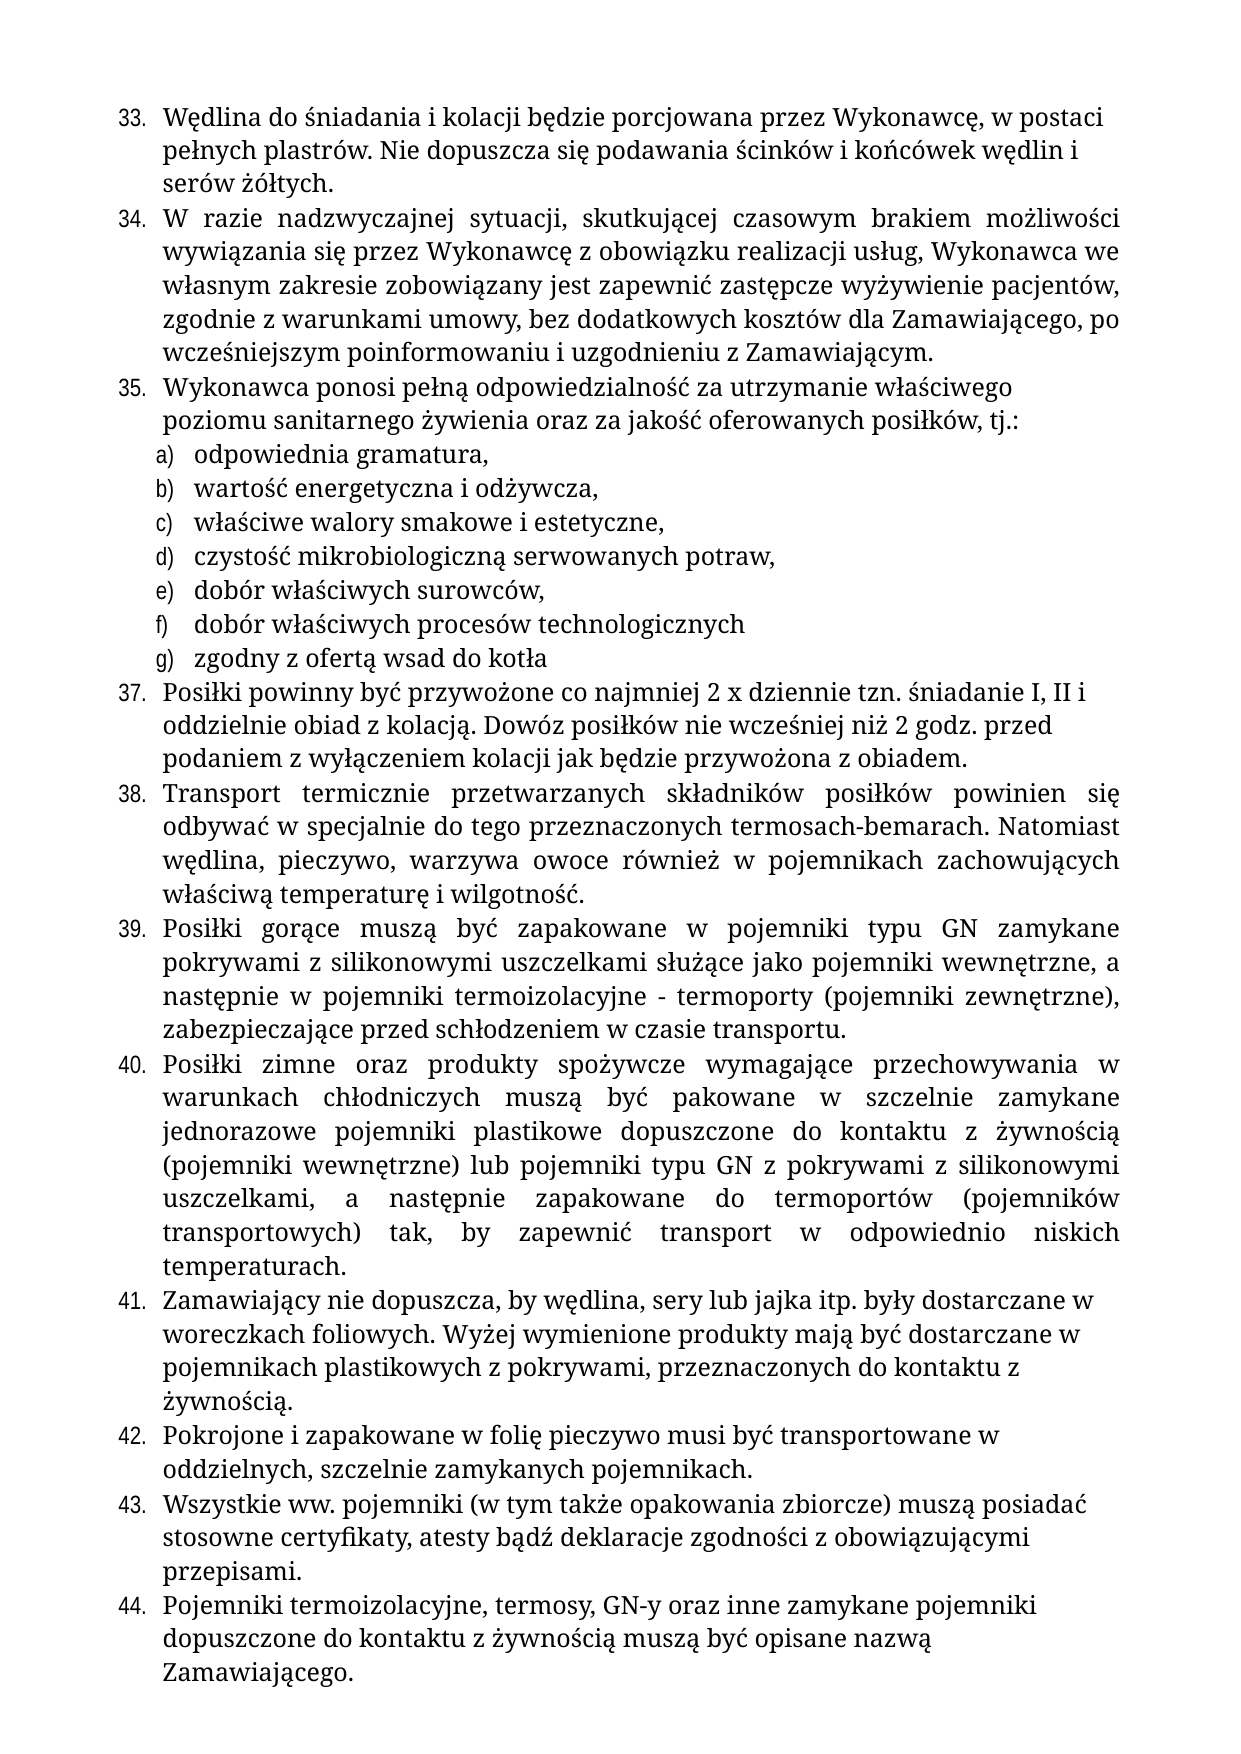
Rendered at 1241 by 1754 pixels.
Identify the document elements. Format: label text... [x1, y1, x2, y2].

list Posiłki powinny być przywożone co najmniej 2 x dziennie tzn. śniadanie I, II i oddzielnie obiad z kolacją. Dowóz posiłków nie wcześniej niż 2 godz. przed podaniem z wyłączeniem kolacji jak będzie przywożona z obiadem. [118, 675, 1121, 775]
list Wszystkie ww. pojemniki (w tym także opakowania zbiorcze) muszą posiadać stosowne certyfikaty, atesty bądź deklaracje zgodności z obowiązującymi przepisami. [118, 1486, 1121, 1587]
list odpowiednia gramatura, [156, 437, 1123, 471]
list wartość energetyczna i odżywcza, [156, 471, 1123, 504]
list Zamawiający nie dopuszcza, by wędlina, sery lub jajka itp. były dostarczane w woreczkach foliowych. Wyżej wymienione produkty mają być dostarczane w pojemnikach plastikowych z pokrywami, przeznaczonych do kontaktu z żywnością. [118, 1283, 1121, 1418]
list Wykonawca ponosi pełną odpowiedzialność za utrzymanie właściwego poziomu sanitarnego żywienia oraz za jakość oferowanych posiłków, tj.: [118, 369, 1121, 437]
list Posiłki zimne oraz produkty spożywcze wymagające przechowywania w warunkach chłodniczych muszą być pakowane w szczelnie zamykane jednorazowe pojemniki plastikowe dopuszczone do kontaktu z żywnością (pojemniki wewnętrzne) lub pojemniki typu GN z pokrywami z silikonowymi uszczelkami, a następnie zapakowane do termoportów (pojemników transportowych) tak, by zapewnić transport w odpowiednio niskich temperaturach. [118, 1047, 1121, 1283]
list Posiłki gorące muszą być zapakowane w pojemniki typu GN zamykane pokrywami z silikonowymi uszczelkami służące jako pojemniki wewnętrzne, a następnie w pojemniki termoizolacyjne - termoporty (pojemniki zewnętrzne), zabezpieczające przed schłodzeniem w czasie transportu. [118, 911, 1121, 1046]
list dobór właściwych surowców, [156, 572, 1123, 607]
list czystość mikrobiologiczną serwowanych potraw, [156, 539, 1123, 572]
list właściwe walory smakowe i estetyczne, [156, 505, 1123, 539]
list zgodny z ofertą wsad do kotła [156, 641, 1123, 674]
list Pokrojone i zapakowane w folię pieczywo musi być transportowane w oddzielnych, szczelnie zamykanych pojemnikach. [118, 1418, 1123, 1486]
list dobór właściwych procesów technologicznych [156, 607, 1123, 641]
list Transport termicznie przetwarzanych składników posiłków powinien się odbywać w specjalnie do tego przeznaczonych termosach-bemarach. Natomiast wędlina, pieczywo, warzywa owoce również w pojemnikach zachowujących właściwą temperaturę i wilgotność. [118, 776, 1121, 910]
list Wędlina do śniadania i kolacji będzie porcjowana przez Wykonawcę, w postaci pełnych plastrów. Nie dopuszcza się podawania ścinków i końcówek wędlin i serów żółtych. [118, 100, 1121, 200]
list Pojemniki termoizolacyjne, termosy, GN-y oraz inne zamykane pojemniki dopuszczone do kontaktu z żywnością muszą być opisane nazwą Zamawiającego. [118, 1588, 1121, 1689]
list W razie nadzwyczajnej sytuacji, skutkującej czasowym brakiem możliwości wywiązania się przez Wykonawcę z obowiązku realizacji usług, Wykonawca we własnym zakresie zobowiązany jest zapewnić zastępcze wyżywienie pacjentów, zgodnie z warunkami umowy, bez dodatkowych kosztów dla Zamawiającego, po wcześniejszym poinformowaniu i uzgodnieniu z Zamawiającym. [118, 200, 1121, 369]
